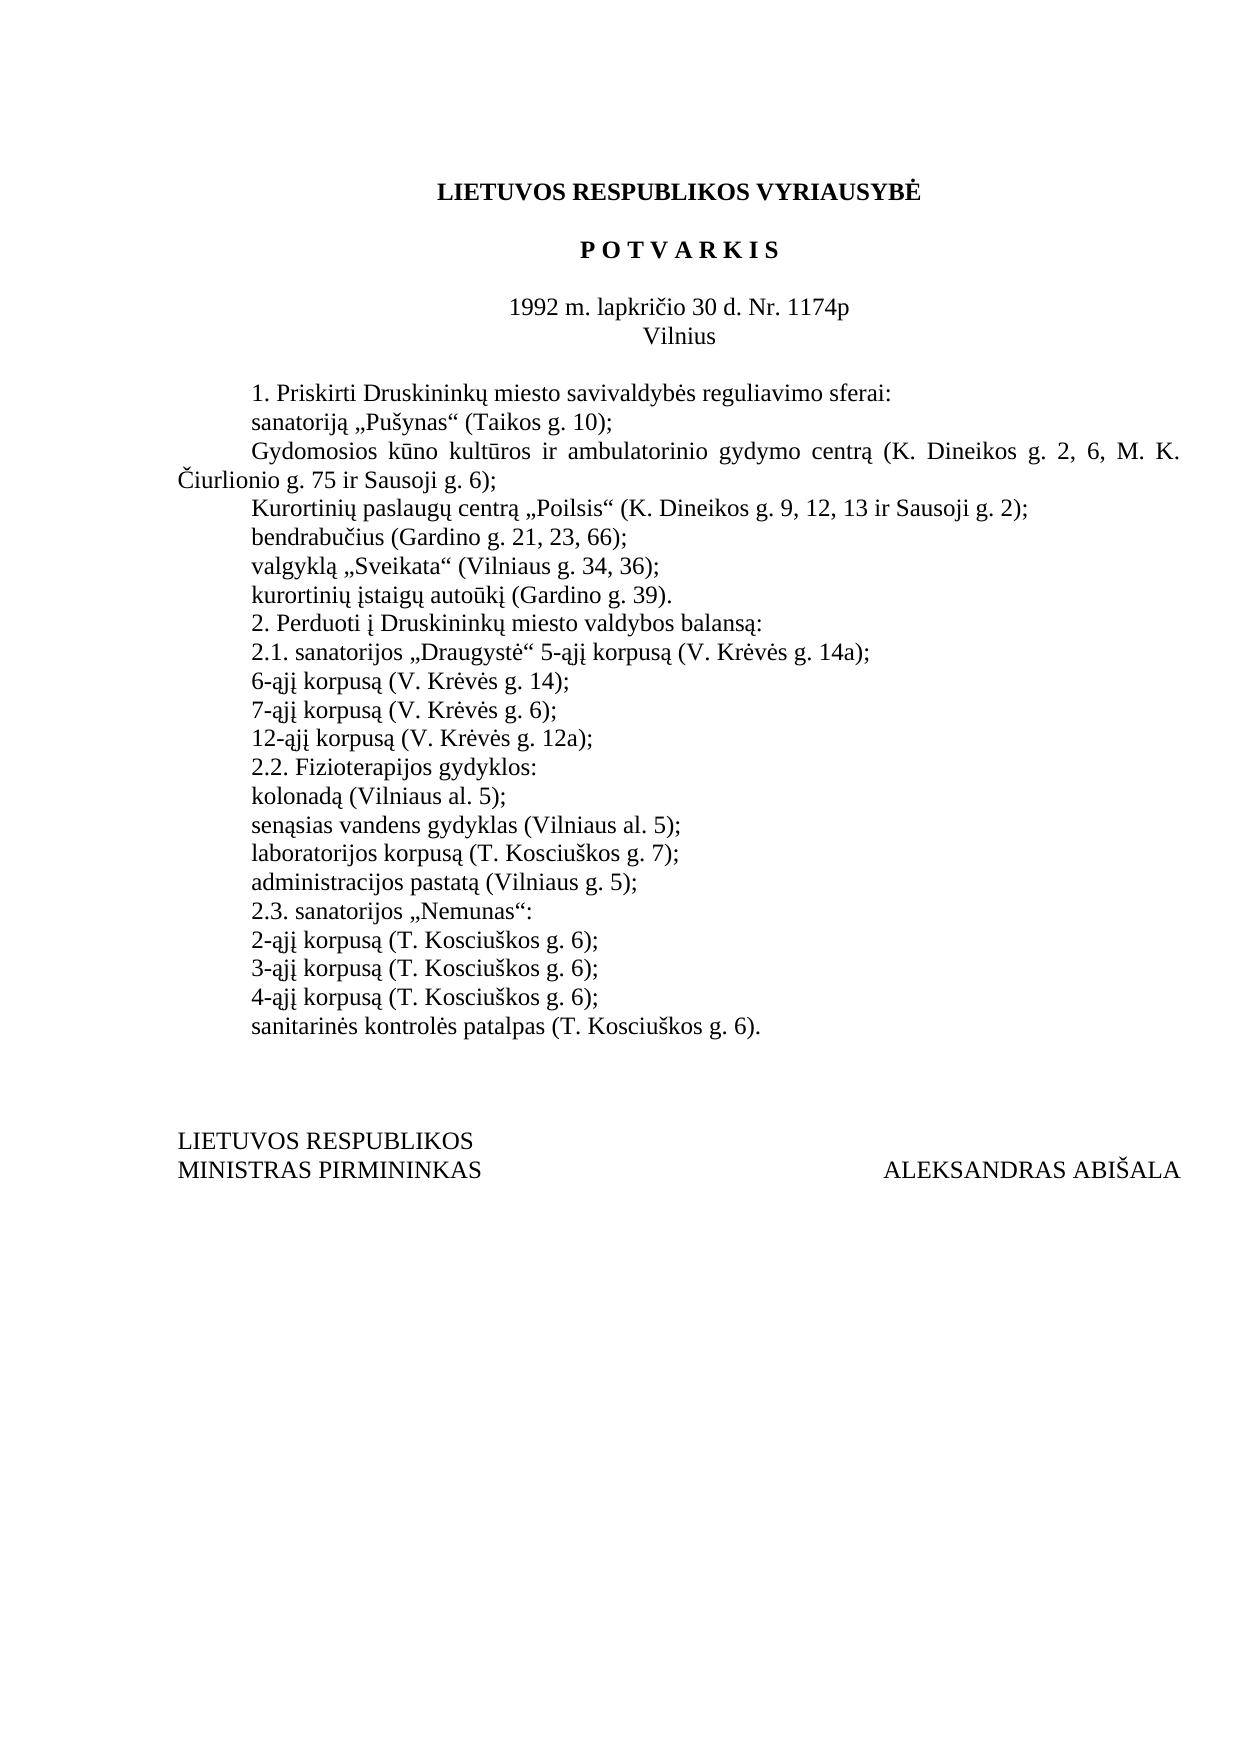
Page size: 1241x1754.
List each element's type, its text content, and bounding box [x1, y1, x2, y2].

text Vilnius [177, 321, 1181, 350]
text LIETUVOS RESPUBLIKOS [177, 1126, 1181, 1155]
text 2.1. sanatorijos „Draugystė“ 5-ąjį korpusą (V. Krėvės g. 14a); [177, 637, 1181, 666]
text valgyklą „Sveikata“ (Vilniaus g. 34, 36); [177, 551, 1181, 580]
text MINISTRAS PIRMININKAS ALEKSANDRAS ABIŠALA [177, 1155, 1181, 1183]
text 1992 m. lapkričio 30 d. Nr. 1174p [177, 292, 1181, 321]
text bendrabučius (Gardino g. 21, 23, 66); [177, 522, 1181, 551]
text sanatoriją „Pušynas“ (Taikos g. 10); [177, 407, 1181, 436]
text kurortinių įstaigų autoūkį (Gardino g. 39). [177, 580, 1181, 608]
text senąsias vandens gydyklas (Vilniaus al. 5); [177, 810, 1181, 838]
text 3-ąjį korpusą (T. Kosciuškos g. 6); [177, 953, 1181, 982]
text laboratorijos korpusą (T. Kosciuškos g. 7); [177, 838, 1181, 867]
text LIETUVOS RESPUBLIKOS VYRIAUSYBĖ [177, 177, 1181, 206]
text 2-ąjį korpusą (T. Kosciuškos g. 6); [177, 925, 1181, 953]
text Gydomosios kūno kultūros ir ambulatorinio gydymo centrą (K. Dineikos g. 2, 6, M. K. Čiurlionio g. 75 ir Sausoji g. 6); [177, 436, 1181, 493]
text kolonadą (Vilniaus al. 5); [177, 781, 1181, 810]
text 2.3. sanatorijos „Nemunas“: [177, 896, 1181, 925]
text 1. Priskirti Druskininkų miesto savivaldybės reguliavimo sferai: [177, 378, 1181, 407]
text 2. Perduoti į Druskininkų miesto valdybos balansą: [177, 608, 1181, 637]
text 2.2. Fizioterapijos gydyklos: [177, 752, 1181, 781]
text P O T V A R K I S [177, 235, 1181, 263]
text sanitarinės kontrolės patalpas (T. Kosciuškos g. 6). [177, 1011, 1181, 1040]
text administracijos pastatą (Vilniaus g. 5); [177, 867, 1181, 896]
text 7-ąjį korpusą (V. Krėvės g. 6); [177, 695, 1181, 723]
text Kurortinių paslaugų centrą „Poilsis“ (K. Dineikos g. 9, 12, 13 ir Sausoji g. 2); [177, 493, 1181, 522]
text 4-ąjį korpusą (T. Kosciuškos g. 6); [177, 982, 1181, 1011]
text 6-ąjį korpusą (V. Krėvės g. 14); [177, 666, 1181, 695]
text 12-ąjį korpusą (V. Krėvės g. 12a); [177, 723, 1181, 752]
